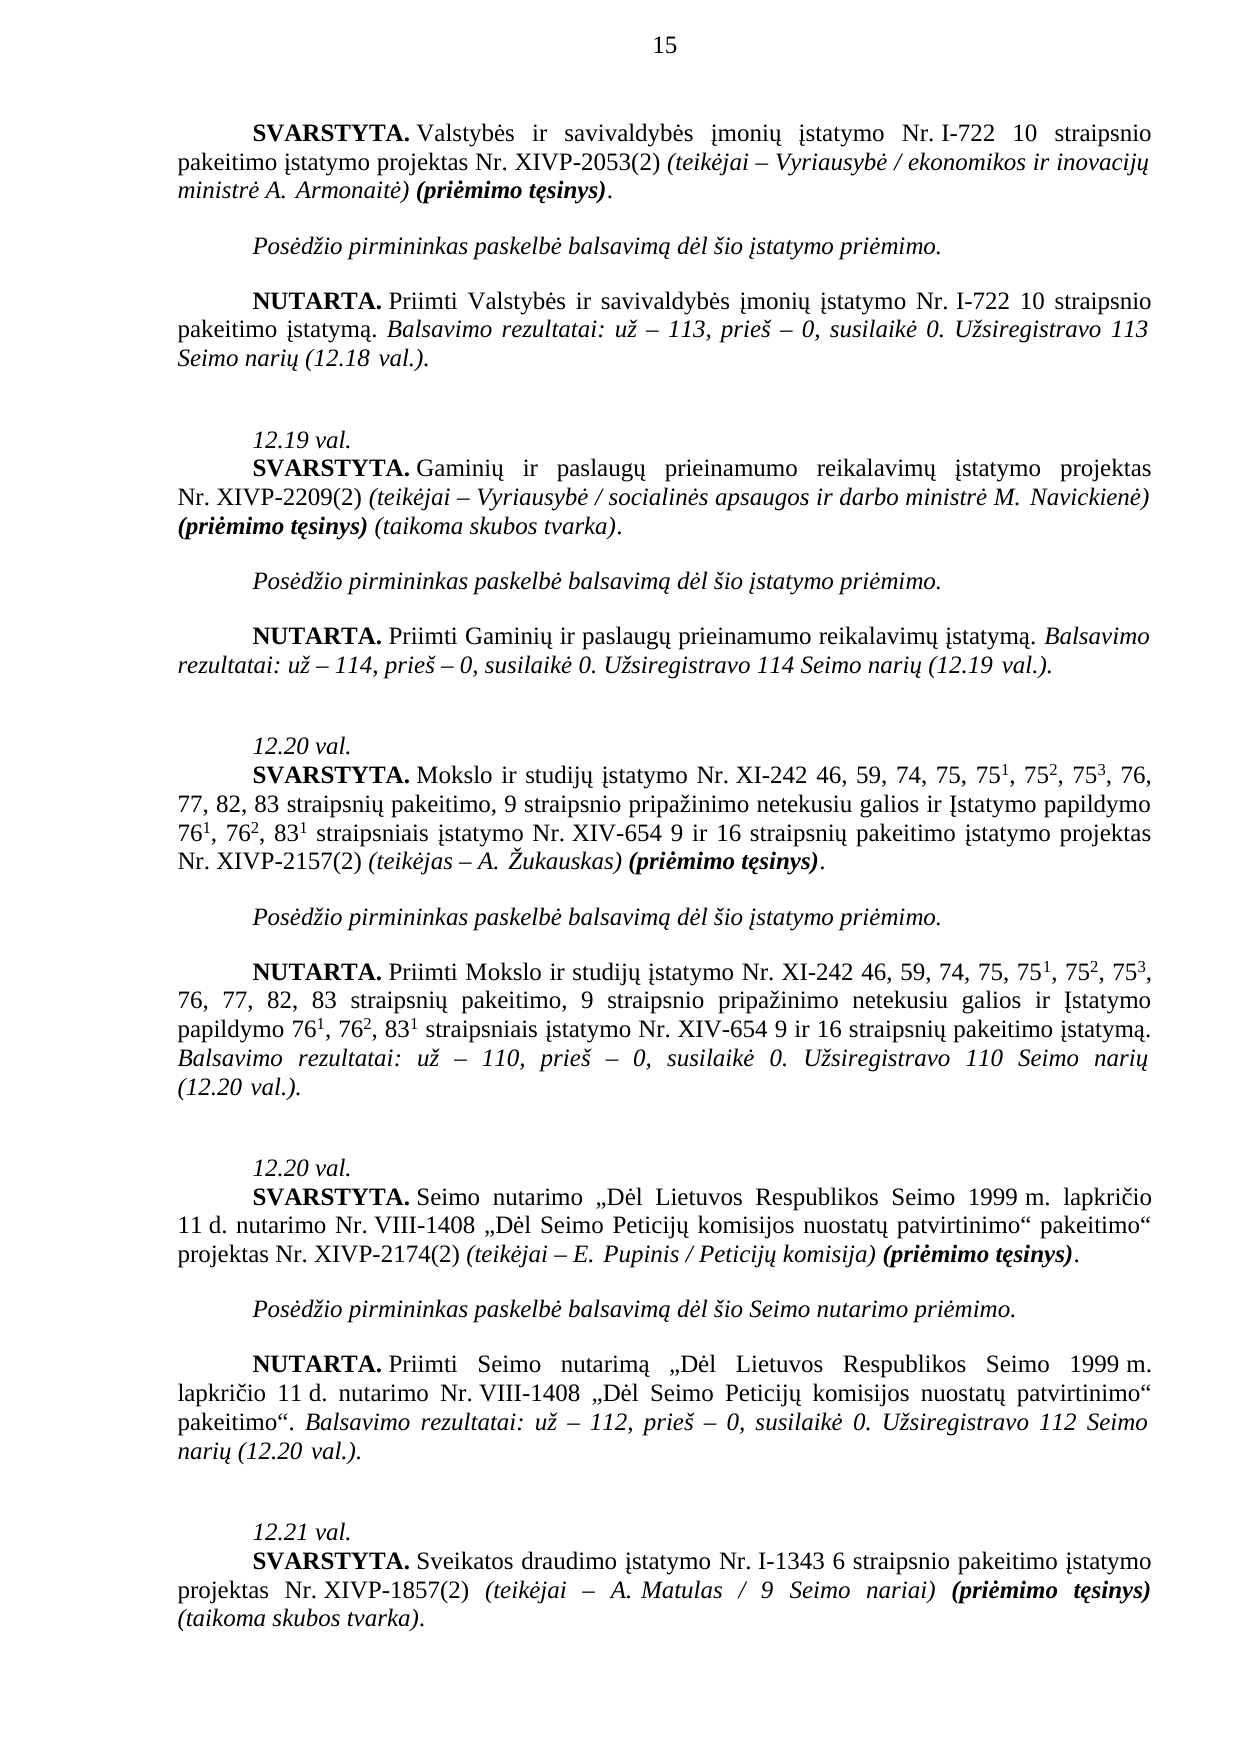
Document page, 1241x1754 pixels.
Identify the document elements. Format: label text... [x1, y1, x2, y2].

text 12.21 val. [177, 1517, 1152, 1546]
text Posėdžio pirmininkas paskelbė balsavimą dėl šio įstatymo priėmimo. [177, 231, 1152, 259]
text SVARSTYTA. Valstybės ir savivaldybės įmonių įstatymo Nr. I-722 10 straipsnio pakeitimo įstatymo projektas Nr. XIVP-2053(2) (teikėjai – Vyriausybė / ekonomikos ir inovacijų ministrė A. Armonaitė) (priėmimo tęsinys). [177, 118, 1152, 204]
text SVARSTYTA. Sveikatos draudimo įstatymo Nr. I-1343 6 straipsnio pakeitimo įstatymo projektas Nr. XIVP-1857(2) (teikėjai – A. Matulas / 9 Seimo nariai) (priėmimo tęsinys) (taikoma skubos tvarka). [177, 1546, 1152, 1632]
text SVARSTYTA. Mokslo ir studijų įstatymo Nr. XI-242 46, 59, 74, 75, 751, 752, 753, 76, 77, 82, 83 straipsnių pakeitimo, 9 straipsnio pripažinimo netekusiu galios ir Įstatymo papildymo 761, 762, 831 straipsniais įstatymo Nr. XIV-654 9 ir 16 straipsnių pakeitimo įstatymo projektas Nr. XIVP-2157(2) (teikėjas – A. Žukauskas) (priėmimo tęsinys). [177, 760, 1152, 875]
text NUTARTA. Priimti Valstybės ir savivaldybės įmonių įstatymo Nr. I-722 10 straipsnio pakeitimo įstatymą. Balsavimo rezultatai: už – 113, prieš – 0, susilaikė 0. Užsiregistravo 113 Seimo narių (12.18 val.). [177, 286, 1152, 372]
text NUTARTA. Priimti Seimo nutarimą „Dėl Lietuvos Respublikos Seimo 1999 m. lapkričio 11 d. nutarimo Nr. VIII-1408 „Dėl Seimo Peticijų komisijos nuostatų patvirtinimo“ pakeitimo“. Balsavimo rezultatai: už – 112, prieš – 0, susilaikė 0. Užsiregistravo 112 Seimo narių (12.20 val.). [177, 1349, 1152, 1464]
text SVARSTYTA. Gaminių ir paslaugų prieinamumo reikalavimų įstatymo projektas Nr. XIVP-2209(2) (teikėjai – Vyriausybė / socialinės apsaugos ir darbo ministrė M. Navickienė) (priėmimo tęsinys) (taikoma skubos tvarka). [177, 453, 1152, 540]
text 12.20 val. [177, 731, 1152, 760]
text Posėdžio pirmininkas paskelbė balsavimą dėl šio įstatymo priėmimo. [177, 902, 1152, 930]
text SVARSTYTA. Seimo nutarimo „Dėl Lietuvos Respublikos Seimo 1999 m. lapkričio 11 d. nutarimo Nr. VIII-1408 „Dėl Seimo Peticijų komisijos nuostatų patvirtinimo“ pakeitimo“ projektas Nr. XIVP-2174(2) (teikėjai – E. Pupinis / Peticijų komisija) (priėmimo tęsinys). [177, 1182, 1152, 1268]
text Posėdžio pirmininkas paskelbė balsavimą dėl šio Seimo nutarimo priėmimo. [177, 1294, 1152, 1323]
text NUTARTA. Priimti Gaminių ir paslaugų prieinamumo reikalavimų įstatymą. Balsavimo rezultatai: už – 114, prieš – 0, susilaikė 0. Užsiregistravo 114 Seimo narių (12.19 val.). [177, 621, 1152, 679]
text NUTARTA. Priimti Mokslo ir studijų įstatymo Nr. XI-242 46, 59, 74, 75, 751, 752, 753, 76, 77, 82, 83 straipsnių pakeitimo, 9 straipsnio pripažinimo netekusiu galios ir Įstatymo papildymo 761, 762, 831 straipsniais įstatymo Nr. XIV-654 9 ir 16 straipsnių pakeitimo įstatymą. Balsavimo rezultatai: už – 110, prieš – 0, susilaikė 0. Užsiregistravo 110 Seimo narių (12.20 val.). [177, 957, 1152, 1100]
text 12.20 val. [177, 1153, 1152, 1182]
text Posėdžio pirmininkas paskelbė balsavimą dėl šio įstatymo priėmimo. [177, 566, 1152, 595]
text 12.19 val. [177, 425, 1152, 453]
